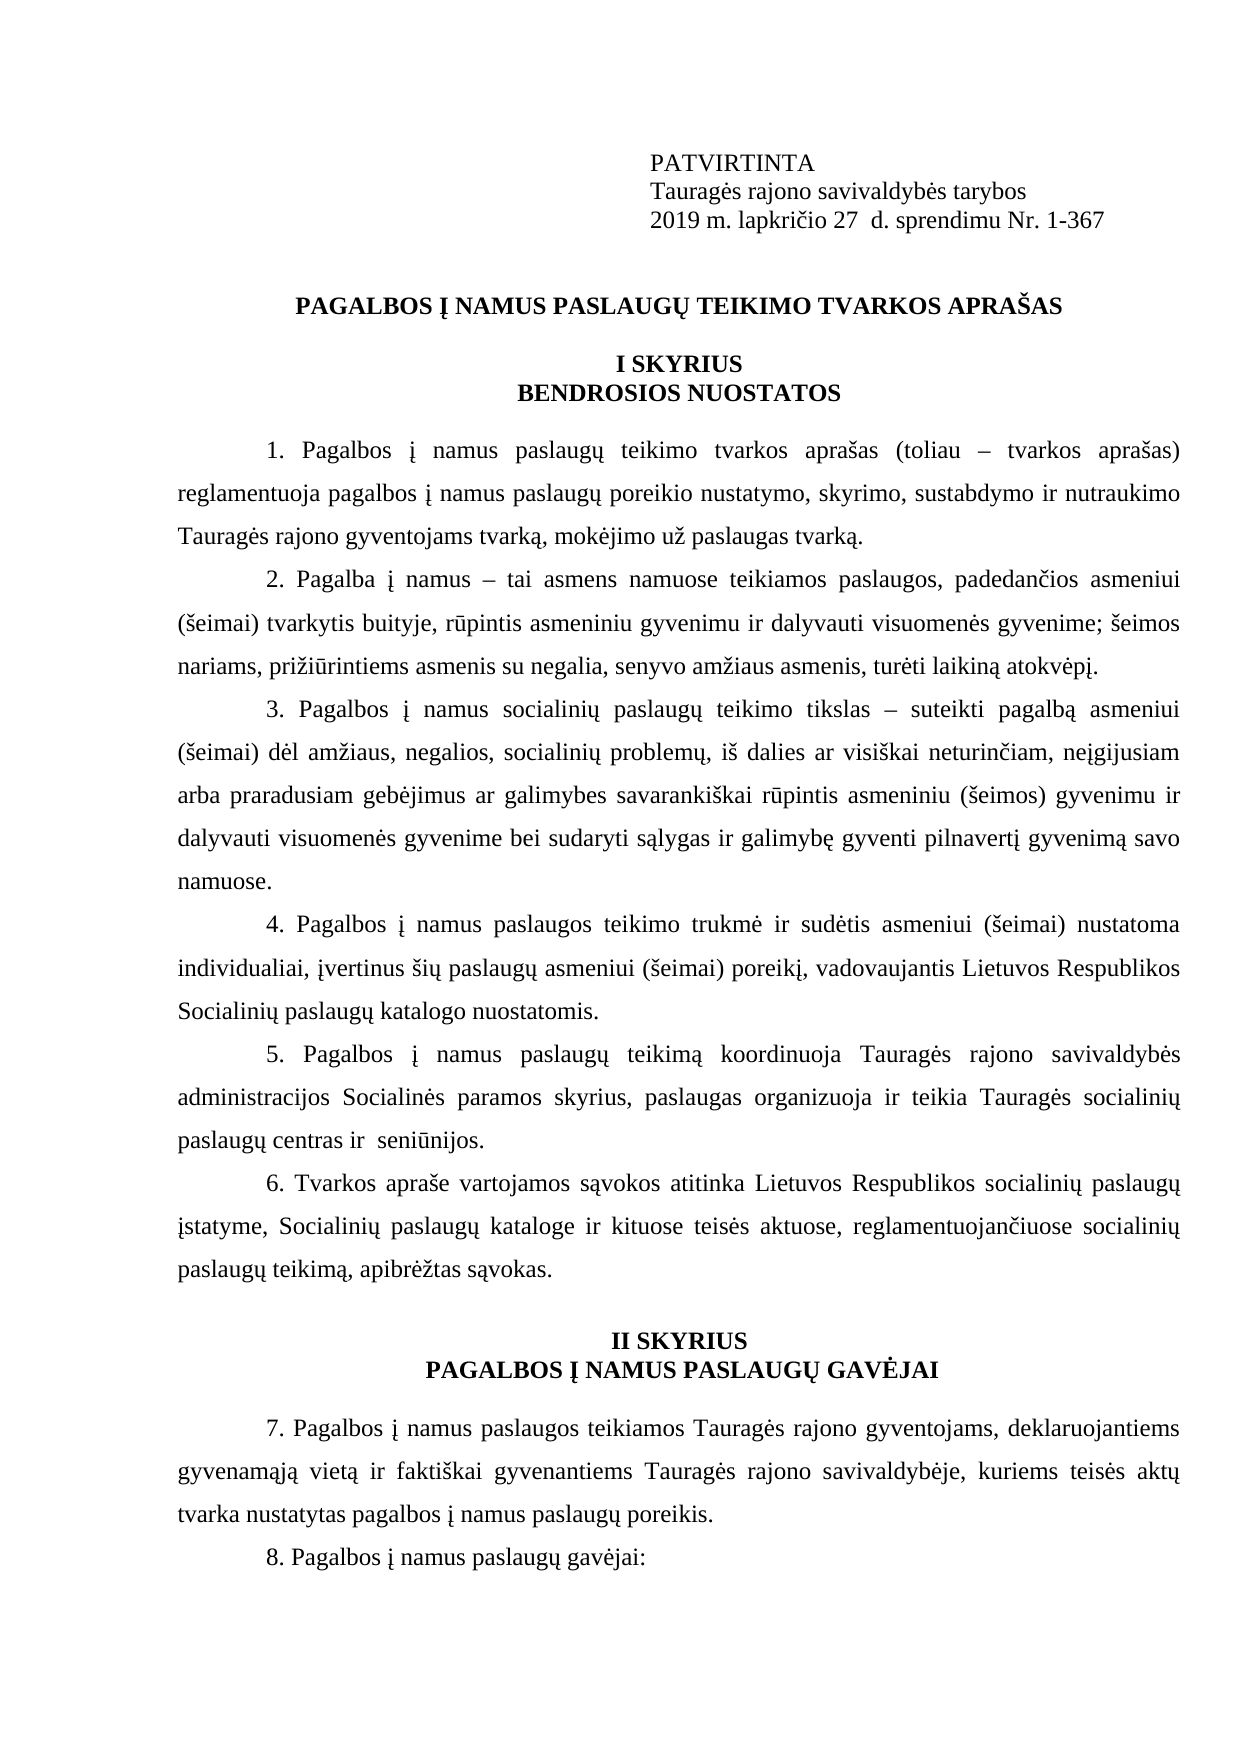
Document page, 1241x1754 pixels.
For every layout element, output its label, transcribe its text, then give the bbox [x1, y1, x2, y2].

text I SKYRIUS [177, 349, 1181, 378]
text 5. Pagalbos į namus paslaugų teikimą koordinuoja Tauragės rajono savivaldybės administracijos Socialinės paramos skyrius, paslaugas organizuoja ir teikia Tauragės socialinių paslaugų centras ir seniūnijos. [177, 1039, 1181, 1154]
text 2. Pagalba į namus – tai asmens namuose teikiamos paslaugos, padedančios asmeniui (šeimai) tvarkytis buityje, rūpintis asmeniniu gyvenimu ir dalyvauti visuomenės gyvenime; šeimos nariams, prižiūrintiems asmenis su negalia, senyvo amžiaus asmenis, turėti laikiną atokvėpį. [177, 564, 1181, 679]
text 8. Pagalbos į namus paslaugų gavėjai: [177, 1542, 1181, 1571]
text 2019 m. lapkričio 27 d. sprendimu Nr. 1-367 [650, 205, 1181, 234]
text 6. Tvarkos apraše vartojamos sąvokos atitinka Lietuvos Respublikos socialinių paslaugų įstatyme, Socialinių paslaugų kataloge ir kituose teisės aktuose, reglamentuojančiuose socialinių paslaugų teikimą, apibrėžtas sąvokas. [177, 1168, 1181, 1283]
text II SKYRIUS [177, 1326, 1181, 1355]
text PAGALBOS Į NAMUS PASLAUGŲ GAVĖJAI [177, 1355, 1181, 1384]
text 7. Pagalbos į namus paslaugos teikiamos Tauragės rajono gyventojams, deklaruojantiems gyvenamąją vietą ir faktiškai gyvenantiems Tauragės rajono savivaldybėje, kuriems teisės aktų tvarka nustatytas pagalbos į namus paslaugų poreikis. [177, 1413, 1181, 1528]
text 3. Pagalbos į namus socialinių paslaugų teikimo tikslas – suteikti pagalbą asmeniui (šeimai) dėl amžiaus, negalios, socialinių problemų, iš dalies ar visiškai neturinčiam, neįgijusiam arba praradusiam gebėjimus ar galimybes savarankiškai rūpintis asmeniniu (šeimos) gyvenimu ir dalyvauti visuomenės gyvenime bei sudaryti sąlygas ir galimybę gyventi pilnavertį gyvenimą savo namuose. [177, 694, 1181, 895]
text BENDROSIOS NUOSTATOS [177, 378, 1181, 406]
text 4. Pagalbos į namus paslaugos teikimo trukmė ir sudėtis asmeniui (šeimai) nustatoma individualiai, įvertinus šių paslaugų asmeniui (šeimai) poreikį, vadovaujantis Lietuvos Respublikos Socialinių paslaugų katalogo nuostatomis. [177, 909, 1181, 1024]
text PAGALBOS Į NAMUS PASLAUGŲ TEIKIMO TVARKOS APRAŠAS [177, 291, 1181, 320]
text 1. Pagalbos į namus paslaugų teikimo tvarkos aprašas (toliau – tvarkos aprašas) reglamentuoja pagalbos į namus paslaugų poreikio nustatymo, skyrimo, sustabdymo ir nutraukimo Tauragės rajono gyventojams tvarką, mokėjimo už paslaugas tvarką. [177, 435, 1181, 550]
text Tauragės rajono savivaldybės tarybos [650, 176, 1181, 205]
text PATVIRTINTA [650, 148, 1181, 176]
